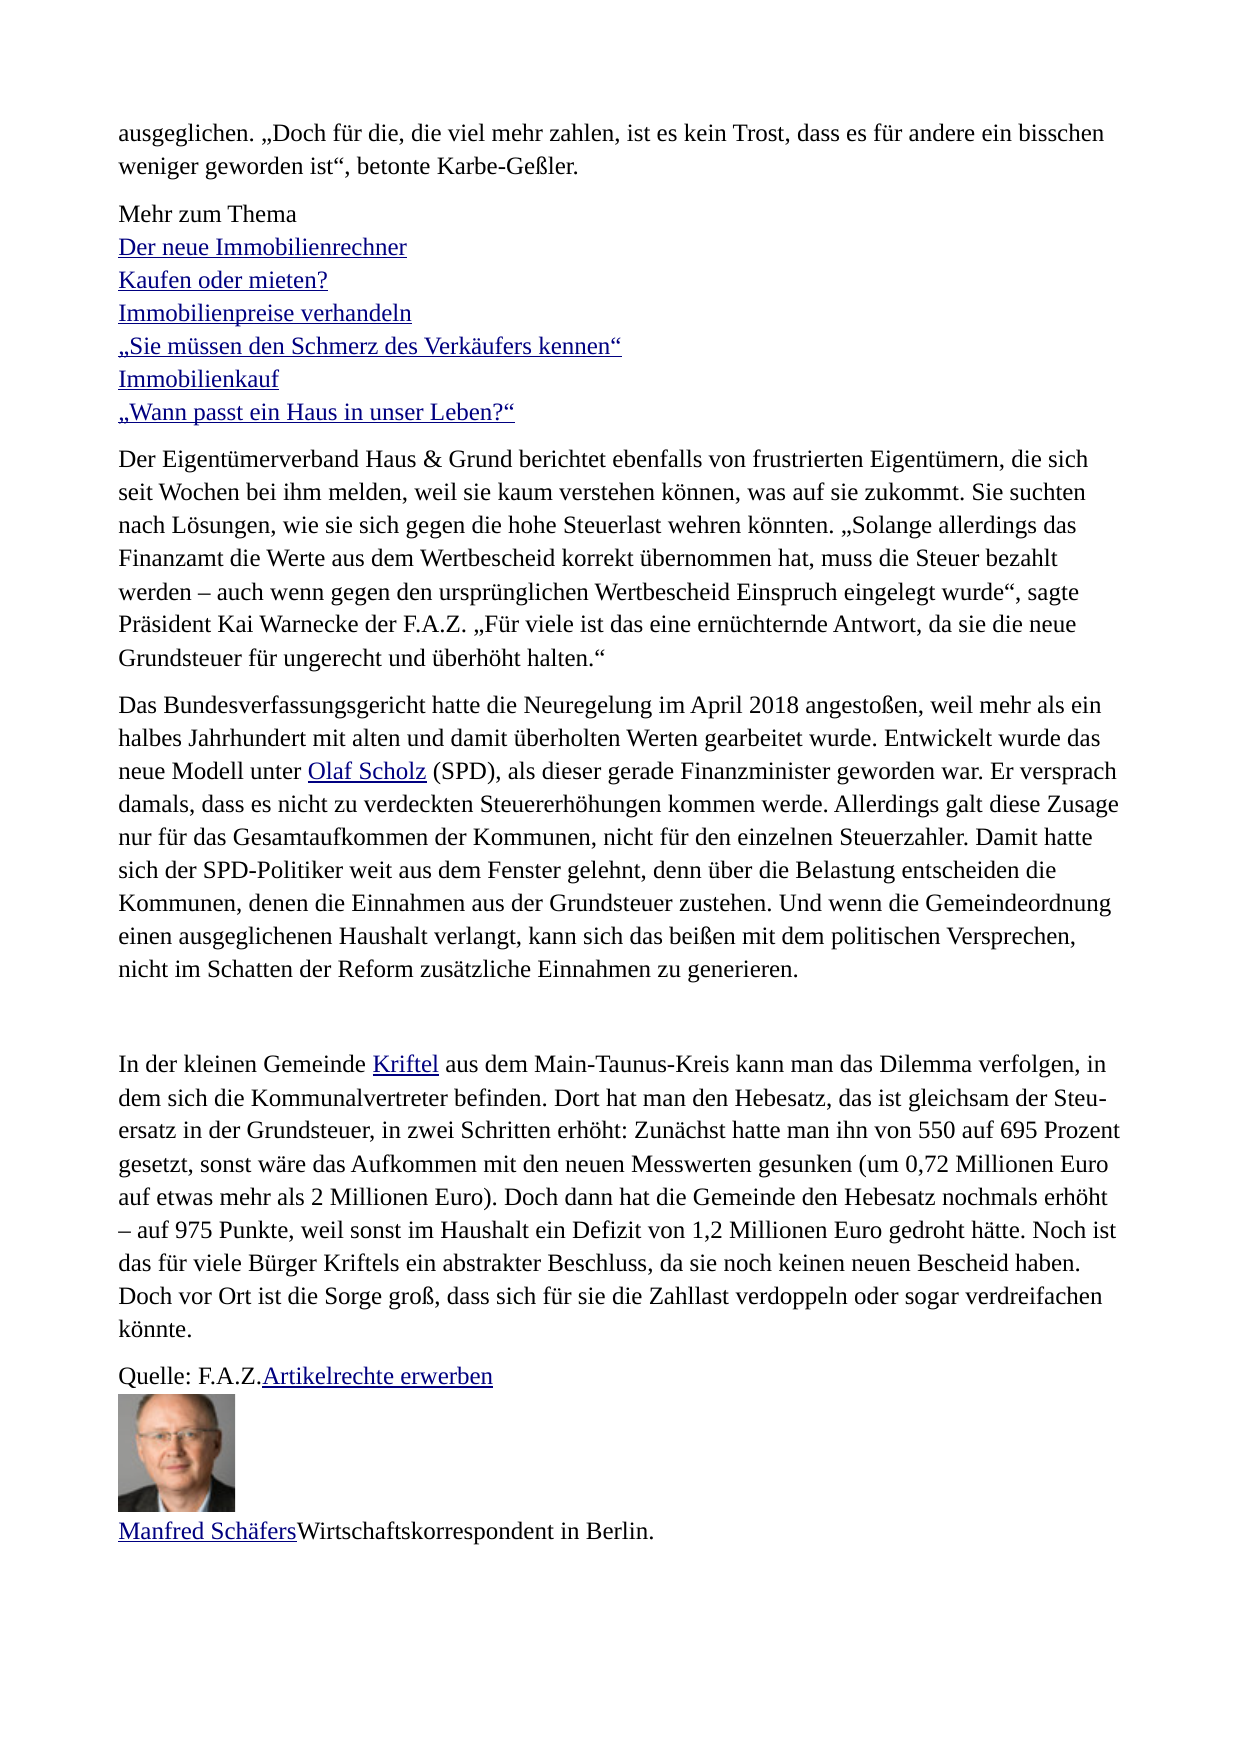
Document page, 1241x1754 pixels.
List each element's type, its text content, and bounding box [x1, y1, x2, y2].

text Manfred SchäfersWirtschaftskorrespondent in Berlin. [118, 1516, 1122, 1544]
text Quelle: F.A.Z.Artikelrechte erwerben [118, 1361, 1122, 1390]
text Kaufen oder mieten? [118, 265, 1122, 293]
text Immobilienkauf [118, 364, 1122, 393]
picture [118, 1394, 236, 1512]
text Der Eigentümerverband Haus & Grund berichtet ebenfalls von frustrierten Eigentümern, die sich seit Wochen bei ihm melden, weil sie kaum verstehen können, was auf sie zukommt. Sie suchten nach Lösungen, wie sie sich gegen die hohe Steuerlast wehren könnten. „Solange allerdings das Finanzamt die Werte aus dem Wertbescheid korrekt übernommen hat, muss die Steuer bezahlt werden – auch wenn gegen den ursprünglichen Wertbescheid Einspruch eingelegt wurde“, sagte Präsident Kai Warnecke der F.A.Z. „Für viele ist das eine ernüchternde Antwort, da sie die neue Grundsteuer für ungerecht und überhöht halten.“ [118, 444, 1122, 671]
text „Sie müssen den Schmerz des Verkäufers kennen“ [118, 331, 1122, 359]
text Immobilienpreise verhandeln [118, 298, 1122, 327]
text Das Bundesverfassungsgericht hatte die Neuregelung im April 2018 angestoßen, weil mehr als ein halbes Jahrhundert mit alten und damit überholten Werten gearbeitet wurde. Entwickelt wurde das neue Modell unter Olaf Scholz (SPD), als dieser gerade Finanzminister geworden war. Er versprach damals, dass es nicht zu verdeckten Steuererhöhungen kommen werde. Allerdings galt diese Zusage nur für das Gesamtaufkommen der Kommunen, nicht für den einzelnen Steuerzahler. Damit hatte sich der SPD-Politiker weit aus dem Fenster gelehnt, denn über die Belastung entscheiden die Kommunen, denen die Einnahmen aus der Grundsteuer zustehen. Und wenn die Gemeindeordnung einen ausgeglichenen Haushalt verlangt, kann sich das beißen mit dem politischen Versprechen, nicht im Schatten der Reform zusätzliche Einnahmen zu generieren. [118, 690, 1122, 983]
text Mehr zum Thema [118, 199, 1122, 227]
text „Wann passt ein Haus in unser Leben?“ [118, 397, 1122, 426]
text ausgeglichen. „Doch für die, die viel mehr zahlen, ist es kein Trost, dass es für andere ein bisschen weniger geworden ist“, betonte Karbe-Geßler. [118, 118, 1122, 180]
text Der neue Immobilienrechner [118, 232, 1122, 261]
text In der kleinen Gemeinde Kriftel aus dem Main-Taunus-Kreis kann man das Dilemma verfolgen, in dem sich die Kommunalvertreter befinden. Dort hat man den Hebesatz, das ist gleichsam der Steu­ersatz in der Grundsteuer, in zwei Schritten erhöht: Zunächst hatte man ihn von 550 auf 695 Prozent gesetzt, sonst wäre das Aufkommen mit den neuen Messwerten gesunken (um 0,72 Millionen Euro auf etwas mehr als 2 Millionen Euro). Doch dann hat die Gemeinde den Hebesatz nochmals erhöht – auf 975 Punkte, weil sonst im Haushalt ein Defizit von 1,2 Millionen Euro gedroht hätte. Noch ist das für viele Bürger Kriftels ein abstrakter Beschluss, da sie noch keinen neuen Bescheid haben. Doch vor Ort ist die Sorge groß, dass sich für sie die Zahllast verdoppeln oder sogar verdreifachen könnte. [118, 1049, 1122, 1342]
